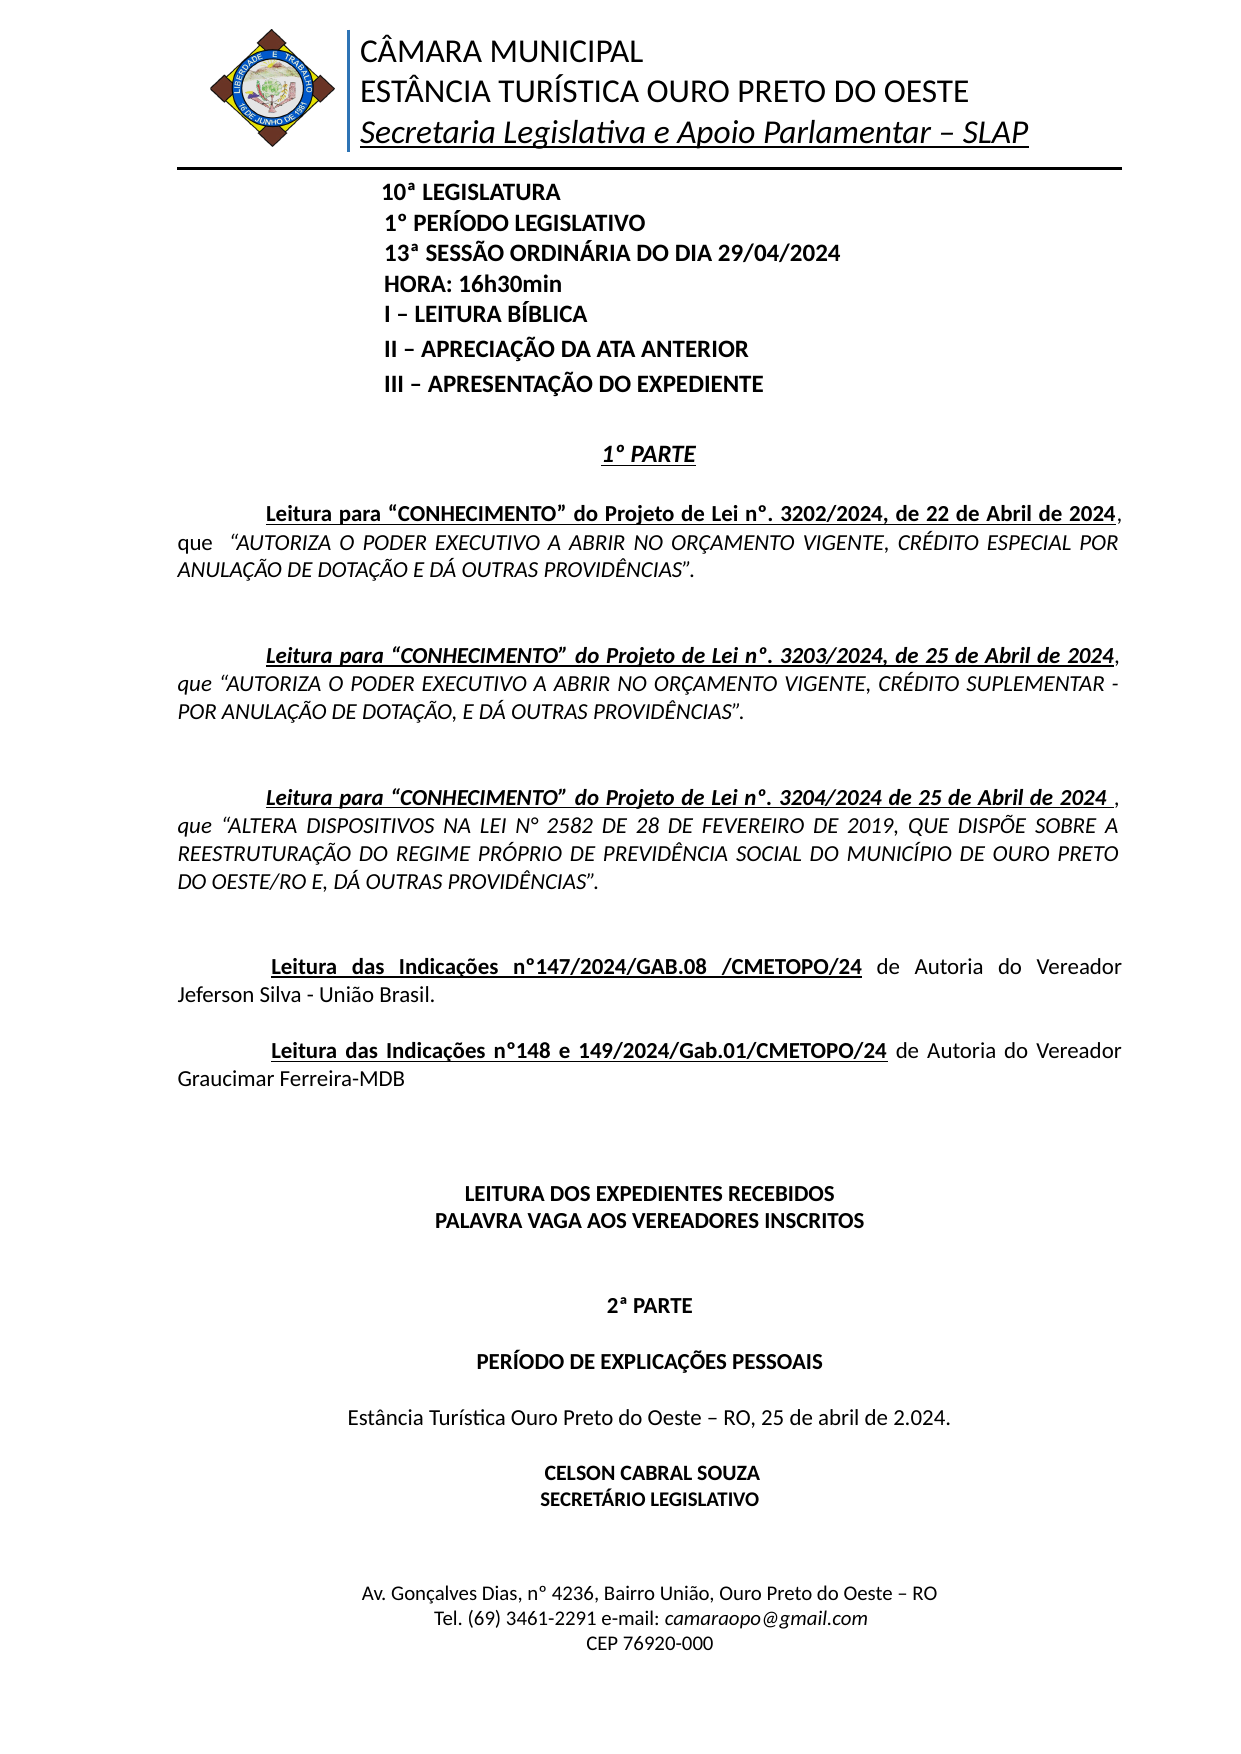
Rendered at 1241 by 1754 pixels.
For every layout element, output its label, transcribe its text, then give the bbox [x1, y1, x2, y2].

text 10ª LEGISLATURA [177, 176, 1122, 207]
text SECRETÁRIO LEGISLATIVO [177, 1486, 1122, 1512]
text III – APRESENTAÇÃO DO EXPEDIENTE [384, 368, 1122, 399]
text Leitura para “CONHECIMENTO” do Projeto de Lei nº. 3202/2024, de 22 de Abril de 2024, que “AUTORIZA O PODER EXECUTIVO A ABRIR NO ORÇAMENTO VIGENTE, CRÉDITO ESPECIAL POR ANULAÇÃO DE DOTAÇÃO E DÁ OUTRAS PROVIDÊNCIAS”. [177, 499, 1122, 584]
text PALAVRA VAGA AOS VEREADORES INSCRITOS [177, 1207, 1122, 1235]
text Leitura das Indicações nº148 e 149/2024/Gab.01/CMETOPO/24 de Autoria do Vereador Graucimar Ferreira-MDB [177, 1036, 1122, 1092]
text 1º PERÍODO LEGISLATIVO [384, 207, 1122, 237]
picture [210, 29, 335, 147]
text 1º PARTE [177, 438, 1122, 469]
text 13ª SESSÃO ORDINÁRIA DO DIA 29/04/2024 [384, 237, 1122, 268]
text CELSON CABRAL SOUZA [177, 1459, 1122, 1486]
text I – LEITURA BÍBLICA [384, 298, 1122, 329]
text Leitura para “CONHECIMENTO” do Projeto de Lei nº. 3203/2024, de 25 de Abril de 2024, que “AUTORIZA O PODER EXECUTIVO A ABRIR NO ORÇAMENTO VIGENTE, CRÉDITO SUPLEMENTAR - POR ANULAÇÃO DE DOTAÇÃO, E DÁ OUTRAS PROVIDÊNCIAS”. [177, 641, 1122, 725]
text PERÍODO DE EXPLICAÇÕES PESSOAIS [177, 1347, 1122, 1375]
text LEITURA DOS EXPEDIENTES RECEBIDOS [177, 1179, 1122, 1207]
text II – APRECIAÇÃO DA ATA ANTERIOR [384, 333, 1122, 364]
text Leitura das Indicações nº147/2024/GAB.08 /CMETOPO/24 de Autoria do Vereador Jeferson Silva - União Brasil. [177, 952, 1122, 1008]
text Estância Turística Ouro Preto do Oeste – RO, 25 de abril de 2.024. [177, 1403, 1122, 1431]
text Leitura para “CONHECIMENTO” do Projeto de Lei nº. 3204/2024 de 25 de Abril de 2024 , que “ALTERA DISPOSITIVOS NA LEI N° 2582 DE 28 DE FEVEREIRO DE 2019, QUE DISPÕE SOBRE A REESTRUTURAÇÃO DO REGIME PRÓPRIO DE PREVIDÊNCIA SOCIAL DO MUNICÍPIO DE OURO PRETO DO OESTE/RO E, DÁ OUTRAS PROVIDÊNCIAS”. [177, 783, 1122, 895]
text 2ª PARTE [177, 1291, 1122, 1319]
text HORA: 16h30min [384, 268, 1122, 298]
